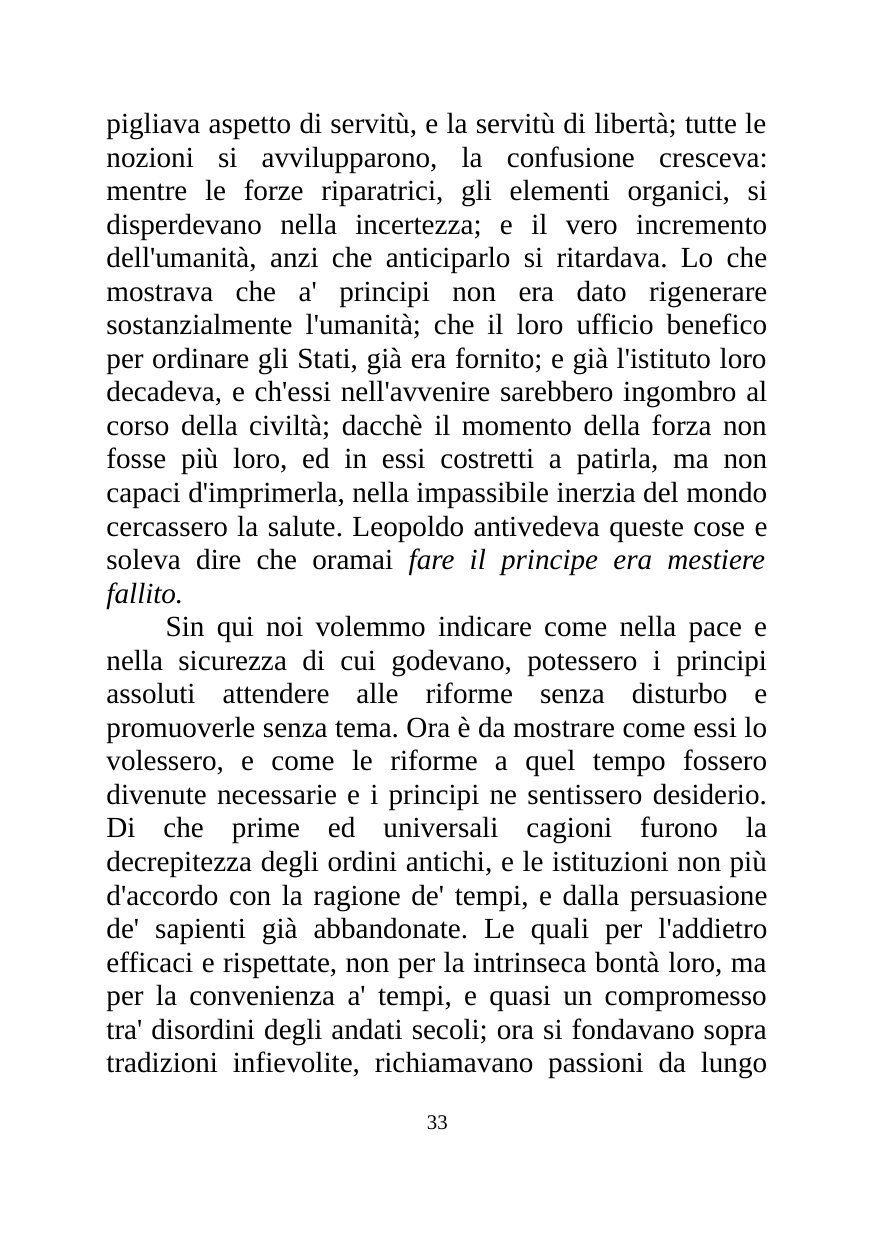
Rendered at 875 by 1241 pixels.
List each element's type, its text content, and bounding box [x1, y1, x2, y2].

text pigliava aspetto di servitù, e la servitù di libertà; tutte le nozioni si avvilupparono, la confusione cresceva: mentre le forze riparatrici, gli elementi organici, si disperdevano nella incertezza; e il vero incremento dell'umanità, anzi che anticiparlo si ritardava. Lo che mostrava che a' principi non era dato rigenerare sostanzialmente l'umanità; che il loro ufficio benefico per ordinare gli Stati, già era fornito; e già l'istituto loro decadeva, e ch'essi nell'avvenire sarebbero ingombro al corso della civiltà; dacchè il momento della forza non fosse più loro, ed in essi costretti a patirla, ma non capaci d'imprimerla, nella impassibile inerzia del mondo cercassero la salute. Leopoldo antivedeva queste cose e soleva dire che oramai fare il principe era mestiere fallito. [106, 106, 768, 609]
text Sin qui noi volemmo indicare come nella pace e nella sicurezza di cui godevano, potessero i principi assoluti attendere alle riforme senza disturbo e promuoverle senza tema. Ora è da mostrare come essi lo volessero, e come le riforme a quel tempo fossero divenute necessarie e i principi ne sentissero desiderio. Di che prime ed universali cagioni furono la decrepitezza degli ordini antichi, e le istituzioni non più d'accordo con la ragione de' tempi, e dalla persuasione de' sapienti già abbandonate. Le quali per l'addietro efficaci e rispettate, non per la intrinseca bontà loro, ma per la convenienza a' tempi, e quasi un compromesso tra' disordini degli andati secoli; ora si fondavano sopra tradizioni infievolite, richiamavano passioni da lungo [106, 609, 768, 1079]
